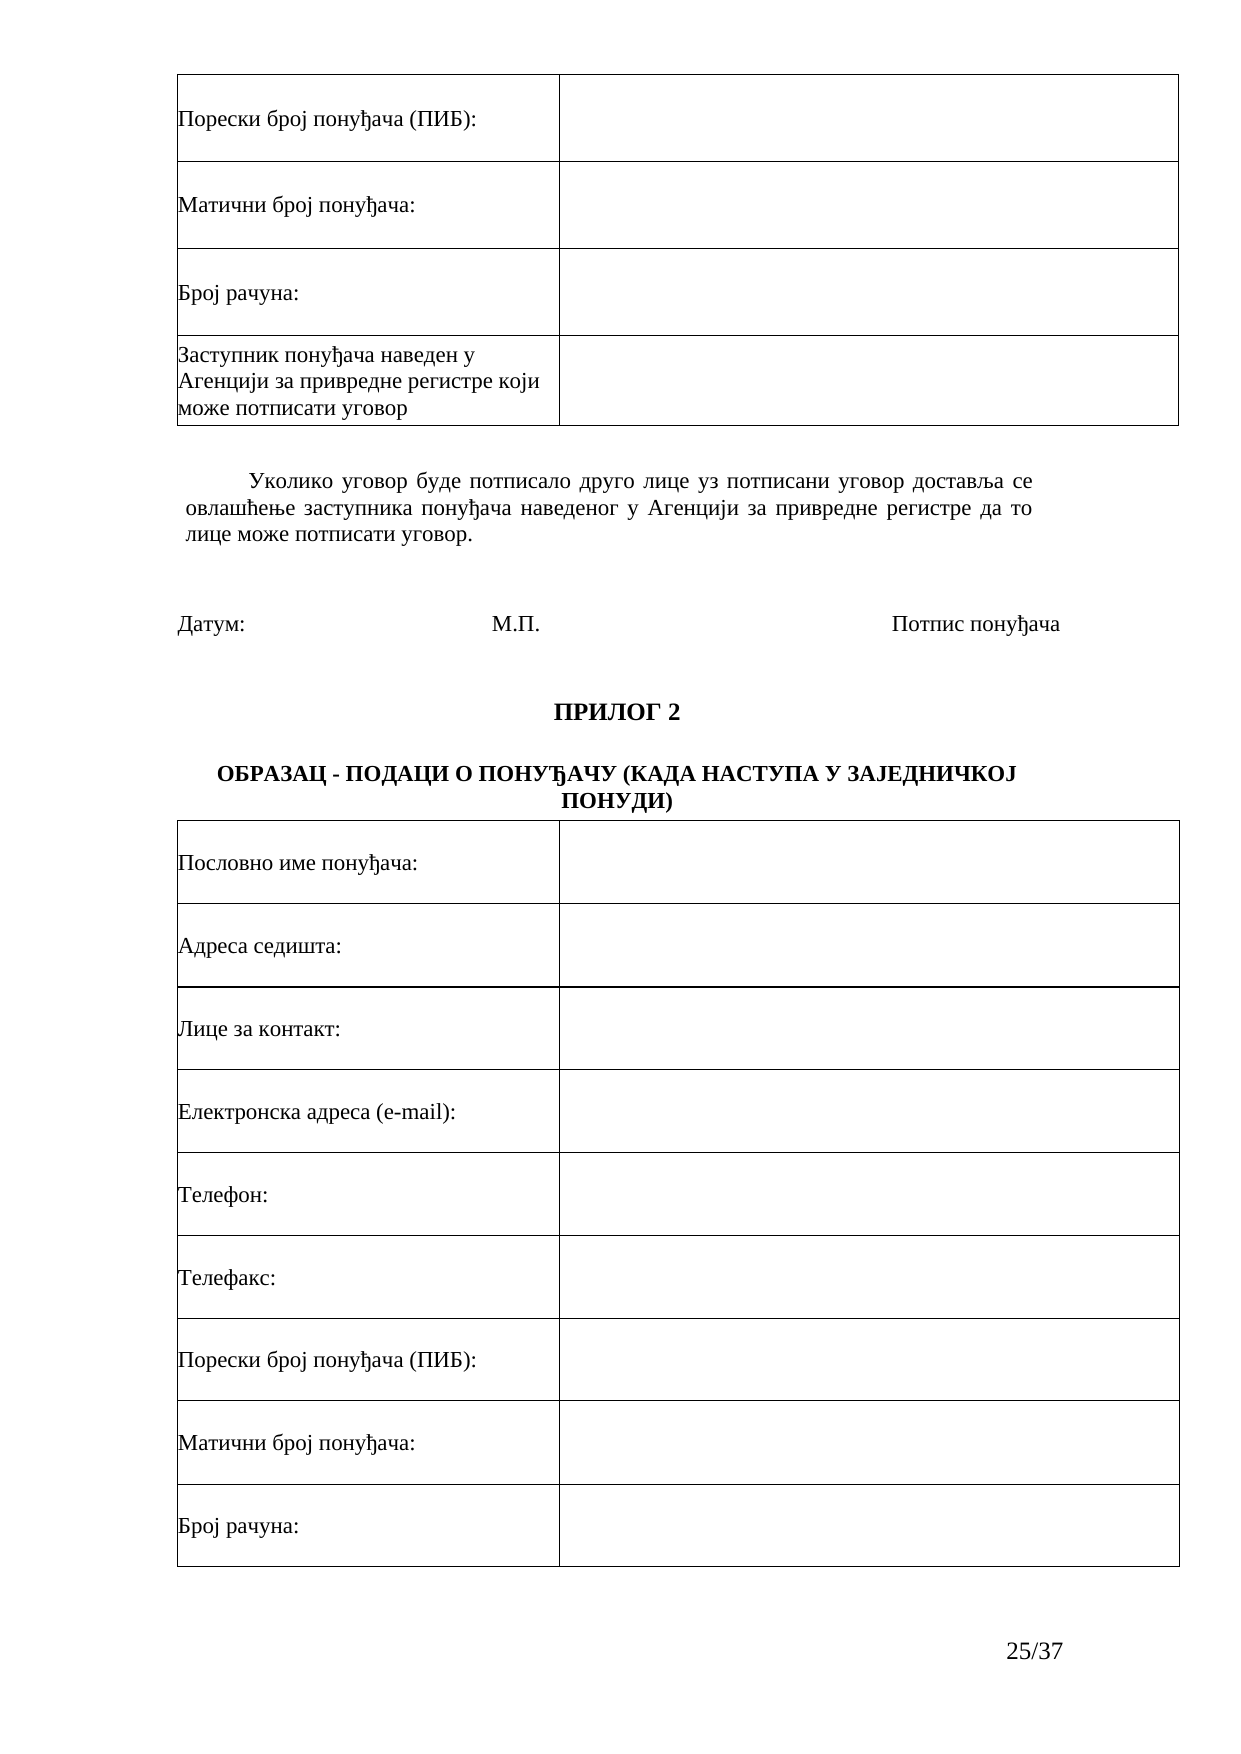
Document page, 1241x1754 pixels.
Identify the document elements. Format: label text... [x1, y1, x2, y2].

table_cell [560, 1236, 1179, 1318]
text Уколико уговор буде потписало друго лице уз потписани уговор доставља се овлашћење заступника понуђача наведеног у Агенцији за привредне регистре да то лице може потписати уговор. [473, 520, 1034, 547]
table_cell [560, 1485, 1179, 1566]
table_cell Порески број понуђача (ПИБ): [178, 75, 559, 104]
table_cell Матични број понуђача: [178, 218, 559, 248]
subtitle ПРИЛОГ 2 [177, 697, 1057, 726]
table_cell Адреса седишта: [178, 904, 559, 932]
table_cell Лице за контакт: [178, 988, 559, 1015]
table_header [560, 821, 1179, 903]
table_cell Број рачуна: [178, 249, 559, 278]
table_cell [560, 904, 1179, 986]
table_cell Телефон: [178, 1207, 559, 1235]
table_cell Електронска адреса (е-mail): [178, 1124, 559, 1152]
text ОБРАЗАЦ - ПОДАЦИ О ПОНУЂАЧУ (КАДА НАСТУПА У ЗАЈЕДНИЧКОЈ ПОНУДИ) [673, 760, 1057, 813]
table_header Пословно име понуђача: [178, 876, 559, 903]
table_cell [560, 162, 1178, 248]
table_cell Телефакс: [178, 1290, 559, 1318]
table_cell Телефакс: [178, 1236, 559, 1264]
table_cell Порески број понуђача (ПИБ): [178, 131, 559, 161]
text Уколико уговор буде потписало друго лице уз потписани уговор доставља се овлашћење заступника понуђача наведеног у Агенцији за привредне регистре да то лице може потписати уговор. [185, 467, 1034, 494]
table_cell Порески број понуђача (ПИБ): [178, 1319, 559, 1346]
table_cell [560, 988, 1179, 1069]
table_cell [560, 1070, 1179, 1152]
table_cell Лице за контакт: [178, 1042, 559, 1069]
table_cell Број рачуна: [178, 1485, 559, 1512]
table_cell [560, 249, 1178, 335]
table_cell [560, 1153, 1179, 1235]
table_cell Адреса седишта: [178, 958, 559, 986]
table_cell Заступник понуђача наведен у Агенцији за привредне регистре који може потписати уговор [178, 336, 559, 341]
table_cell Број рачуна: [178, 305, 559, 335]
table_cell Телефон: [178, 1153, 559, 1181]
text ОБРАЗАЦ - ПОДАЦИ О ПОНУЂАЧУ (КАДА НАСТУПА У ЗАЈЕДНИЧКОЈ ПОНУДИ) [177, 760, 561, 813]
table_cell Заступник понуђача наведен у Агенцији за привредне регистре који може потписати уговор [178, 420, 559, 425]
table_cell Електронска адреса (е-mail): [178, 1070, 559, 1098]
table_cell [560, 1401, 1179, 1483]
table_header Пословно име понуђача: [178, 821, 559, 849]
table_cell Број рачуна: [178, 1538, 559, 1566]
table_cell [560, 336, 1178, 425]
table_cell Матични број понуђача: [178, 1456, 559, 1483]
table_cell [560, 1319, 1179, 1400]
table_cell Порески број понуђача (ПИБ): [178, 1373, 559, 1400]
table_cell Матични број понуђача: [178, 162, 559, 192]
table_cell [560, 75, 1178, 161]
table_cell Матични број понуђача: [178, 1401, 559, 1429]
